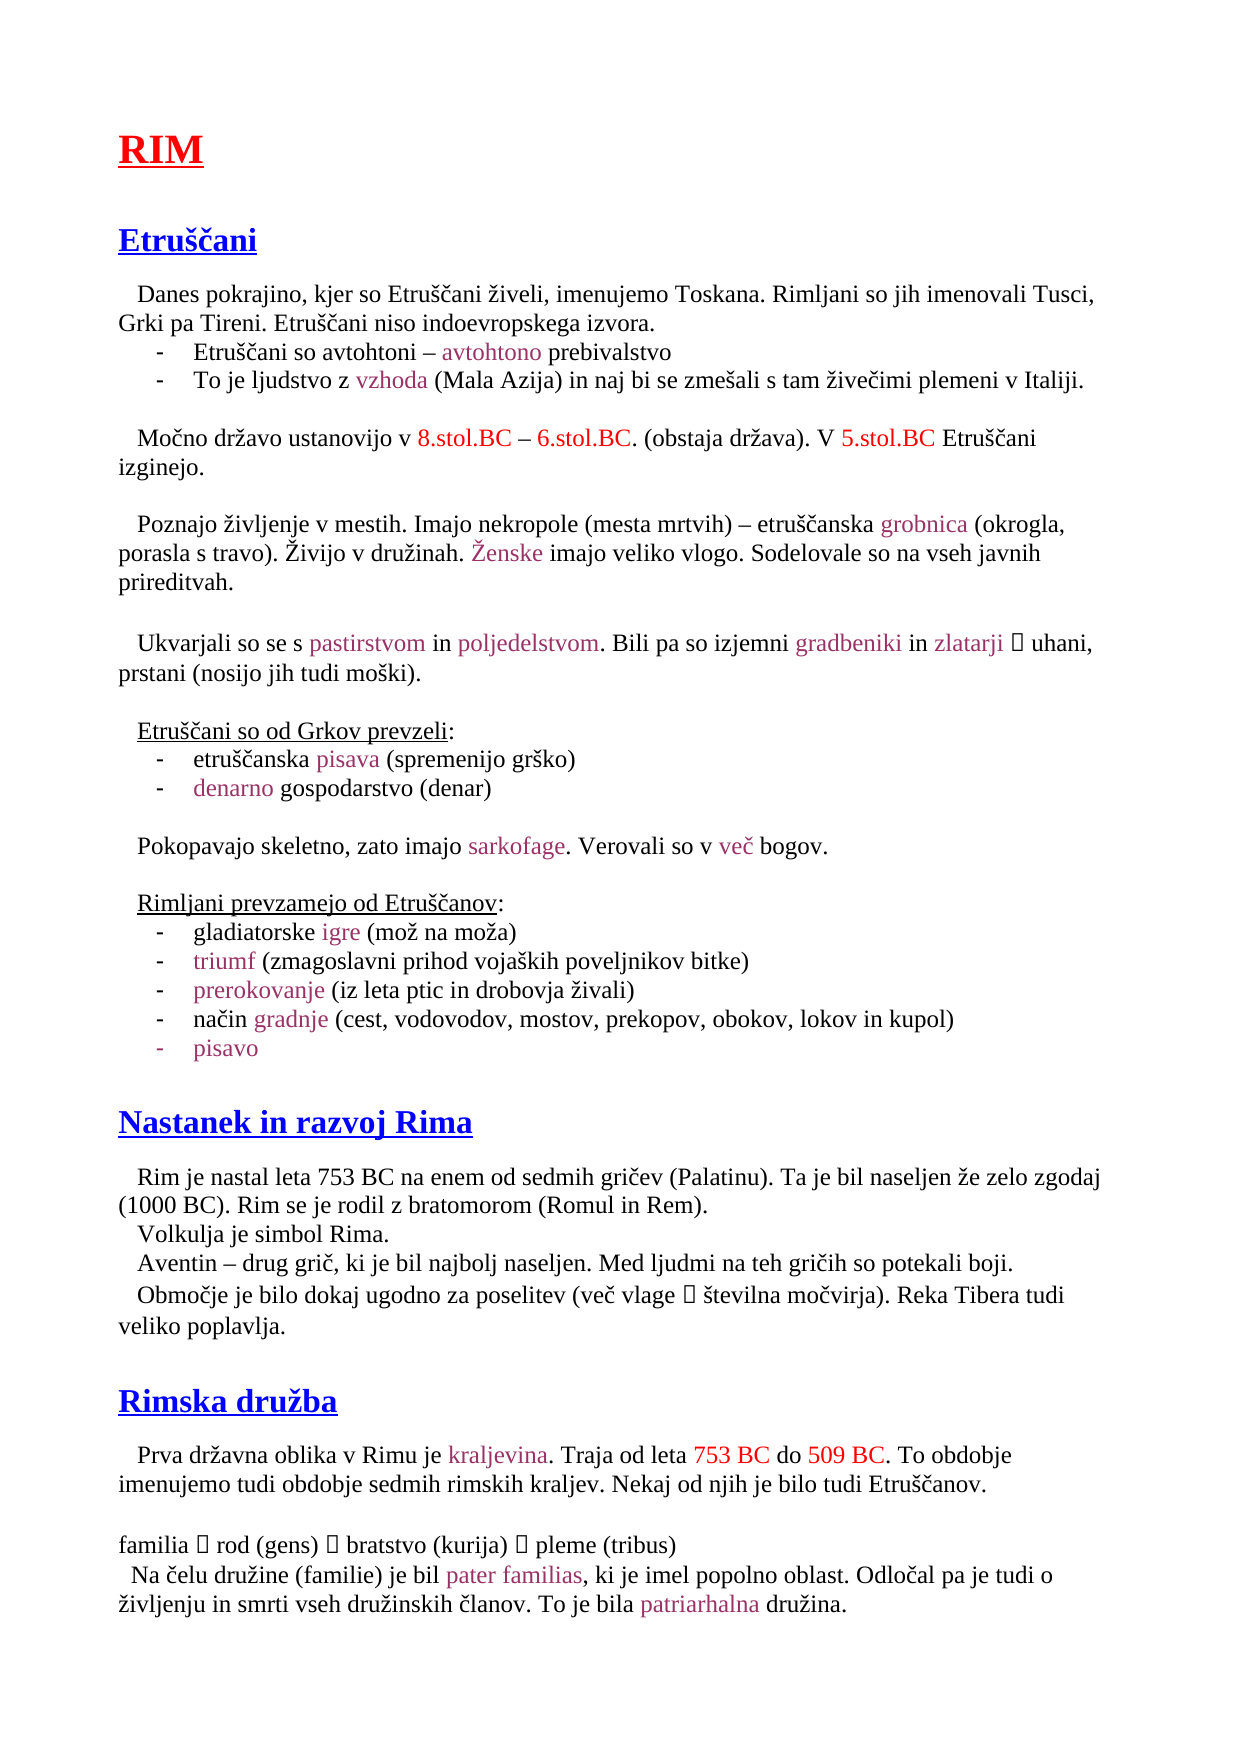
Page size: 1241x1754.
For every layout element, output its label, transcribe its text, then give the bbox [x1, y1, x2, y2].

text Območje je bilo dokaj ugodno za poselitev (več vlage  številna močvirja). Reka Tibera tudi veliko poplavlja. [118, 1277, 1122, 1340]
text familia  rod (gens)  bratstvo (kurija)  pleme (tribus) [118, 1526, 1122, 1560]
list denarno gospodarstvo (denar) [156, 773, 1122, 802]
list gladiatorske igre (mož na moža) [156, 917, 1122, 946]
text Ukvarjali so se s pastirstvom in poljedelstvom. Bili pa so izjemni gradbeniki in zlatarji  uhani, prstani (nosijo jih tudi moški). [118, 624, 1122, 687]
subtitle Nastanek in razvoj Rima [118, 1103, 1122, 1141]
text Etruščani so od Grkov prevzeli: [118, 716, 1122, 744]
subtitle Etruščani [118, 220, 1122, 258]
text Pokopavajo skeletno, zato imajo sarkofage. Verovali so v več bogov. [118, 831, 1122, 860]
list način gradnje (cest, vodovodov, mostov, prekopov, obokov, lokov in kupol) [156, 1004, 1122, 1033]
text Prva državna oblika v Rimu je kraljevina. Traja od leta 753 BC do 509 BC. To obdobje imenujemo tudi obdobje sedmih rimskih kraljev. Nekaj od njih je bilo tudi Etruščanov. [118, 1440, 1122, 1498]
list To je ljudstvo z vzhoda (Mala Azija) in naj bi se zmešali s tam živečimi plemeni v Italiji. [156, 365, 1122, 394]
text Poznajo življenje v mestih. Imajo nekropole (mesta mrtvih) – etruščanska grobnica (okrogla, porasla s travo). Živijo v družinah. Ženske imajo veliko vlogo. Sodelovale so na vseh javnih prireditvah. [118, 509, 1122, 595]
list pisavo [156, 1033, 1122, 1061]
text Močno državo ustanovijo v 8.stol.BC – 6.stol.BC. (obstaja država). V 5.stol.BC Etruščani izginejo. [118, 423, 1122, 480]
text Volkulja je simbol Rima. [118, 1219, 1122, 1248]
subtitle Rimska družba [118, 1381, 1122, 1419]
text Rim je nastal leta 753 BC na enem od sedmih gričev (Palatinu). Ta je bil naseljen že zelo zgodaj (1000 BC). Rim se je rodil z bratomorom (Romul in Rem). [118, 1162, 1122, 1219]
list prerokovanje (iz leta ptic in drobovja živali) [156, 975, 1122, 1004]
text Danes pokrajino, kjer so Etruščani živeli, imenujemo Toskana. Rimljani so jih imenovali Tusci, Grki pa Tireni. Etruščani niso indoevropskega izvora. [118, 279, 1122, 336]
text Na čelu družine (familie) je bil pater familias, ki je imel popolno oblast. Odločal pa je tudi o življenju in smrti vseh družinskih članov. To je bila patriarhalna družina. [118, 1560, 1122, 1618]
text Rimljani prevzamejo od Etruščanov: [118, 888, 1122, 917]
list etruščanska pisava (spremenijo grško) [156, 744, 1122, 773]
text Aventin – drug grič, ki je bil najbolj naseljen. Med ljudmi na teh gričih so potekali boji. [118, 1248, 1122, 1277]
list triumf (zmagoslavni prihod vojaških poveljnikov bitke) [156, 946, 1122, 975]
subtitle RIM [118, 124, 1122, 172]
list Etruščani so avtohtoni – avtohtono prebivalstvo [156, 336, 1122, 365]
